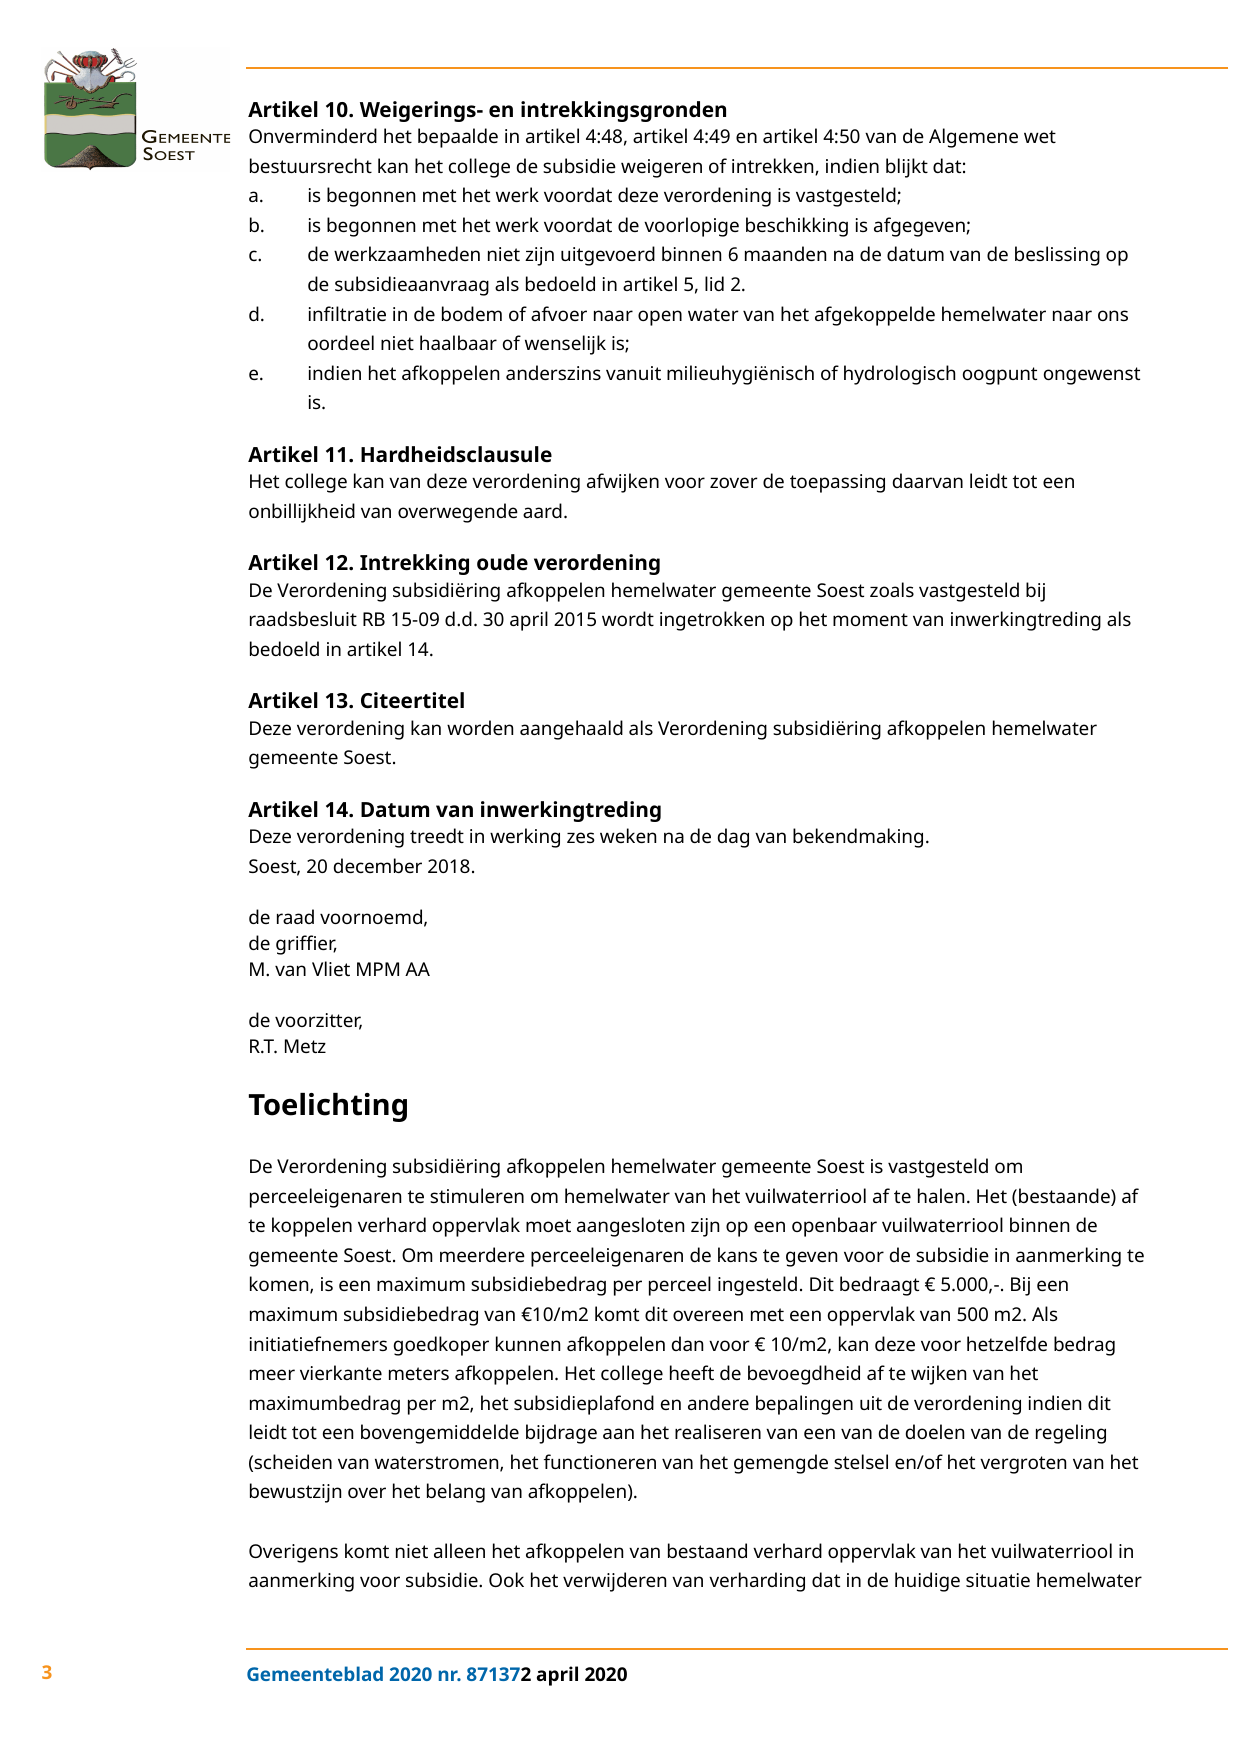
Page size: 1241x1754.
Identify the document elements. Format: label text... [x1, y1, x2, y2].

text De Verordening subsidiëring afkoppelen hemelwater gemeente Soest is vastgesteld om perceeleigenaren te stimuleren om hemelwater van het vuilwaterriool af te halen. Het (bestaande) af te koppelen verhard oppervlak moet aangesloten zijn op een openbaar vuilwaterriool binnen de gemeente Soest. Om meerdere perceeleigenaren de kans te geven voor de subsidie in aanmerking te komen, is een maximum subsidiebedrag per perceel ingesteld. Dit bedraagt € 5.000,-. Bij een maximum subsidiebedrag van €10/m2 komt dit overeen met een oppervlak van 500 m2. Als initiatiefnemers goedkoper kunnen afkoppelen dan voor € 10/m2, kan deze voor hetzelfde bedrag meer vierkante meters afkoppelen. Het college heeft de bevoegdheid af te wijken van het maximumbedrag per m2, het subsidieplafond en andere bepalingen uit de verordening indien dit leidt tot een bovengemiddelde bijdrage aan het realiseren van een van de doelen van de regeling (scheiden van waterstromen, het functioneren van het gemengde stelsel en/of het vergroten van het bewustzijn over het belang van afkoppelen). [248, 1153, 1152, 1504]
list infiltratie in de bodem of afvoer naar open water van het afgekoppelde hemelwater naar ons oordeel niet haalbaar of wenselijk is; [248, 301, 1152, 356]
text Artikel 12. Intrekking oude verordening [248, 548, 1152, 577]
text Overigens komt niet alleen het afkoppelen van bestaand verhard oppervlak van het vuilwaterriool in aanmerking voor subsidie. Ook het verwijderen van verharding dat in de huidige situatie hemelwater [248, 1538, 1152, 1593]
text M. van Vliet MPM AA [248, 956, 1152, 981]
text de voorzitter, [248, 1007, 1152, 1033]
text De Verordening subsidiëring afkoppelen hemelwater gemeente Soest zoals vastgesteld bij raadsbesluit RB 15-09 d.d. 30 april 2015 wordt ingetrokken op het moment van inwerkingtreding als bedoeld in artikel 14. [248, 577, 1152, 662]
text Onverminderd het bepaalde in artikel 4:48, artikel 4:49 en artikel 4:50 van de Algemene wet bestuursrecht kan het college de subsidie weigeren of intrekken, indien blijkt dat: [248, 123, 1152, 178]
text Toelichting [248, 1084, 1152, 1124]
text Soest, 20 december 2018. [248, 853, 1152, 878]
text Artikel 13. Citeertitel [248, 686, 1152, 715]
text R.T. Metz [248, 1033, 1152, 1059]
list is begonnen met het werk voordat deze verordening is vastgesteld; [248, 182, 1152, 208]
text Deze verordening treedt in werking zes weken na de dag van bekendmaking. [248, 823, 1152, 849]
text Artikel 10. Weigerings- en intrekkingsgronden [248, 95, 1152, 123]
list is begonnen met het werk voordat de voorlopige beschikking is afgegeven; [248, 212, 1152, 238]
text de griffier, [248, 930, 1152, 956]
picture [41, 47, 231, 172]
text Artikel 14. Datum van inwerkingtreding [248, 795, 1152, 823]
text de raad voornoemd, [248, 904, 1152, 930]
text Artikel 11. Hardheidsclausule [248, 440, 1152, 468]
list indien het afkoppelen anderszins vanuit milieuhygiënisch of hydrologisch oogpunt ongewenst is. [248, 360, 1152, 415]
list de werkzaamheden niet zijn uitgevoerd binnen 6 maanden na de datum van de beslissing op de subsidieaanvraag als bedoeld in artikel 5, lid 2. [248, 242, 1152, 297]
text Deze verordening kan worden aangehaald als Verordening subsidiëring afkoppelen hemelwater gemeente Soest. [248, 715, 1152, 770]
text Het college kan van deze verordening afwijken voor zover de toepassing daarvan leidt tot een onbillijkheid van overwegende aard. [248, 468, 1152, 524]
